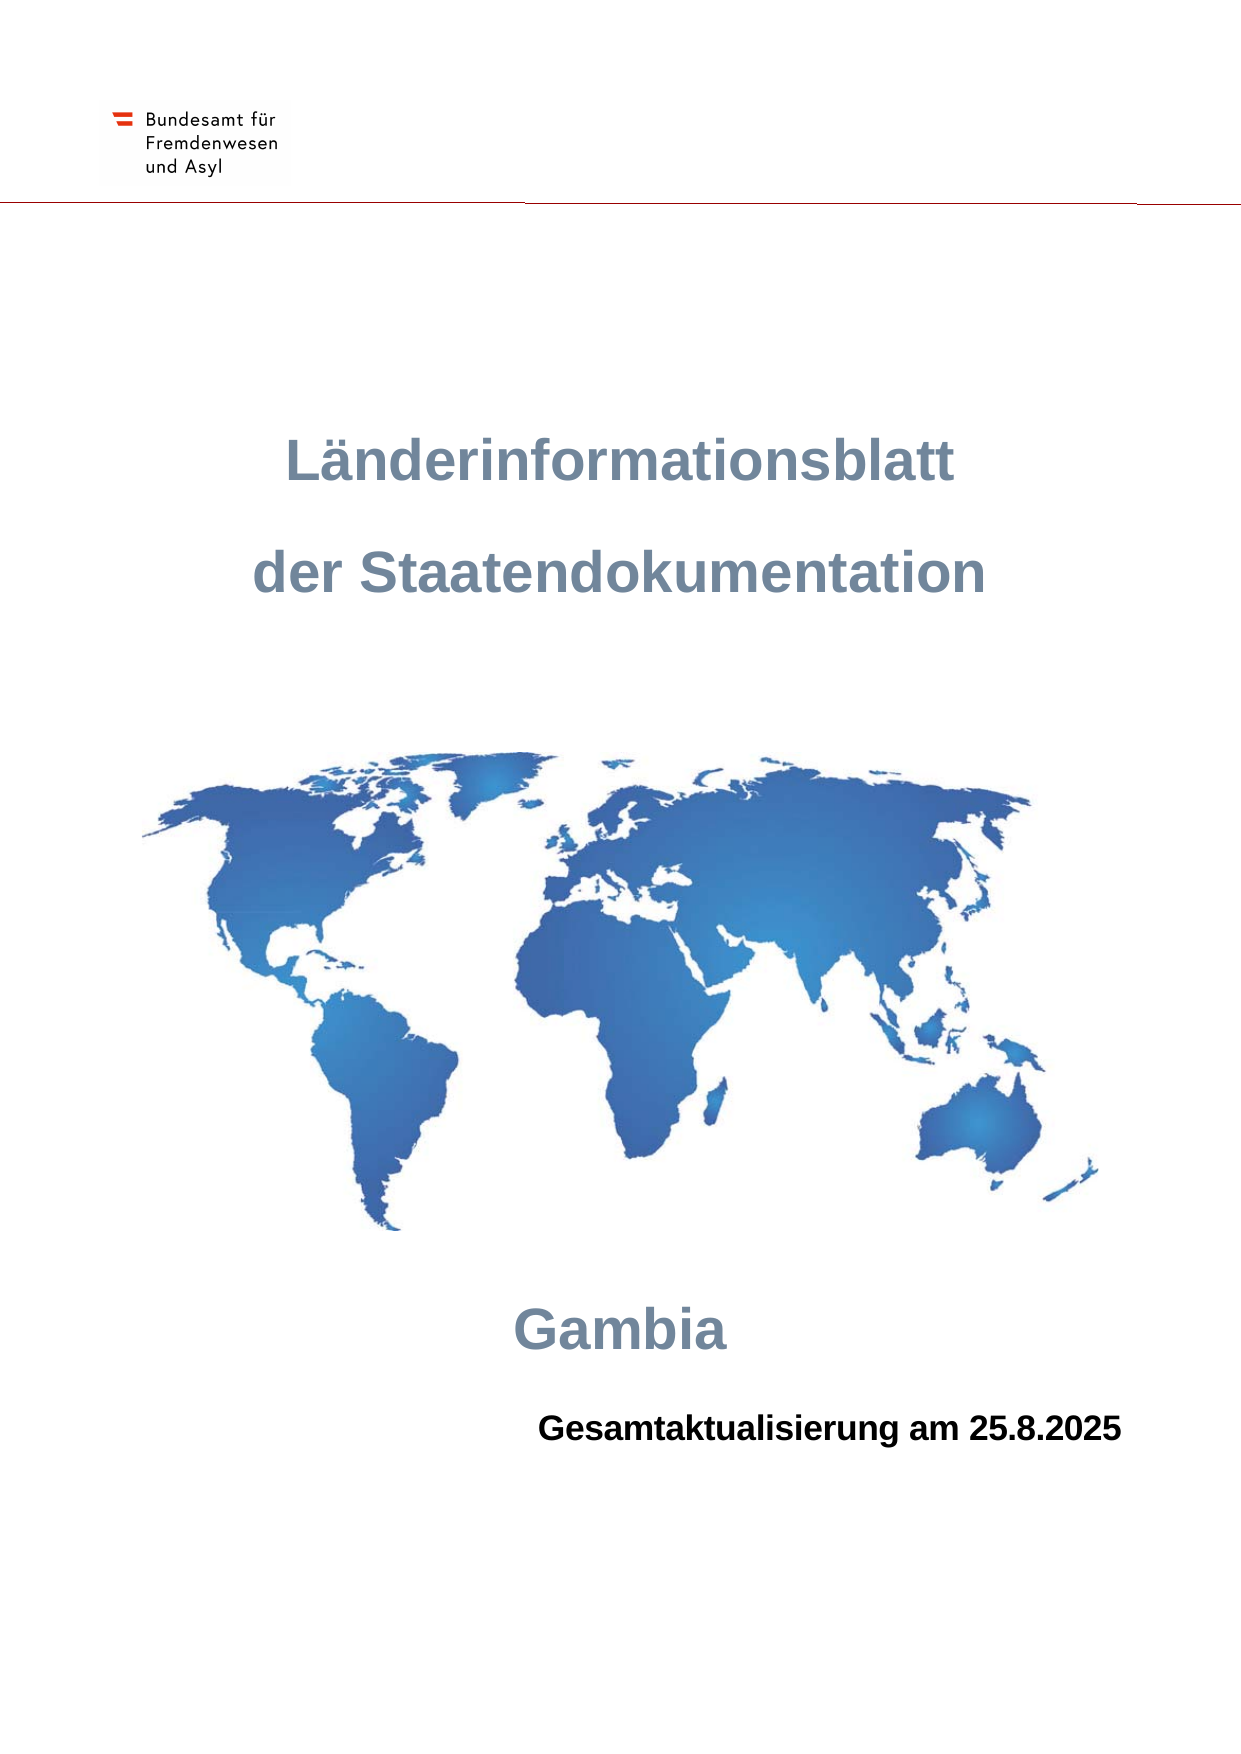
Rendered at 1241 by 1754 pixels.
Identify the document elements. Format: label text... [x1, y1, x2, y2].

text Gambia [118, 1294, 1122, 1362]
picture [141, 752, 1099, 1231]
text Länderinformationsblatt [118, 426, 1122, 493]
picture [99, 100, 291, 186]
text Gesamtaktualisierung am 25.8.2025 [118, 1407, 1122, 1448]
text der Staatendokumentation [118, 538, 1122, 605]
